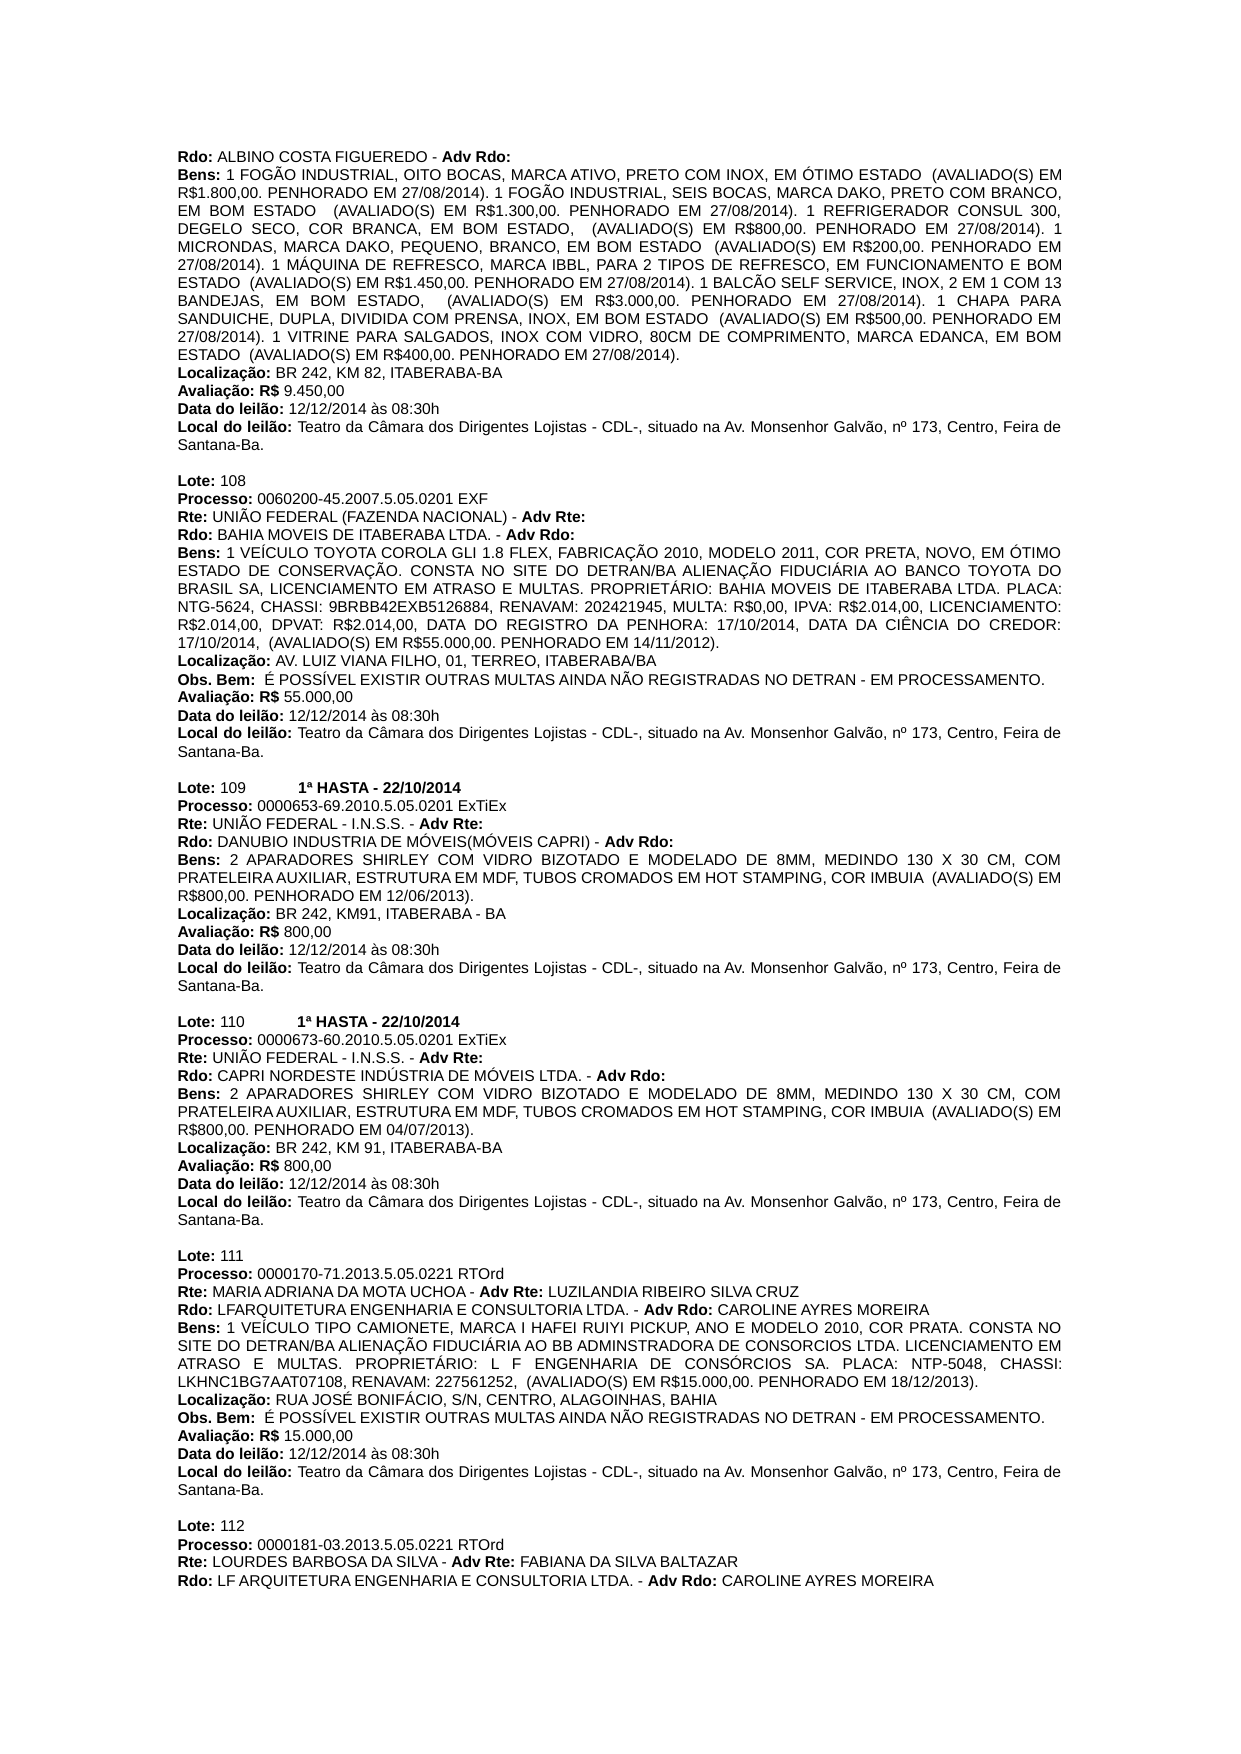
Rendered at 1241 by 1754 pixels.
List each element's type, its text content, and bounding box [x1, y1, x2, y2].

text Obs. Bem: É POSSÍVEL EXISTIR OUTRAS MULTAS AINDA NÃO REGISTRADAS NO DETRAN - EM PROCESSAMENTO. [177, 1409, 1063, 1427]
text Local do leilão: Teatro da Câmara dos Dirigentes Lojistas - CDL-, situado na Av. Monsenhor Galvão, nº 173, Centro, Feira de Santana-Ba. [177, 1463, 1063, 1499]
text Data do leilão: 12/12/2014 às 08:30h [177, 1175, 1063, 1193]
text Avaliação: R$ 800,00 [177, 1157, 1063, 1175]
text Localização: BR 242, KM 91, ITABERABA-BA [177, 1139, 1063, 1157]
text Rdo: LFARQUITETURA ENGENHARIA E CONSULTORIA LTDA. - Adv Rdo: CAROLINE AYRES MOREIRA [177, 1301, 1063, 1319]
text Data do leilão: 12/12/2014 às 08:30h [177, 941, 1063, 958]
text Rte: MARIA ADRIANA DA MOTA UCHOA - Adv Rte: LUZILANDIA RIBEIRO SILVA CRUZ [177, 1283, 1063, 1301]
text Lote: 112 [177, 1517, 1063, 1535]
text Avaliação: R$ 55.000,00 [177, 688, 1063, 706]
text Local do leilão: Teatro da Câmara dos Dirigentes Lojistas - CDL-, situado na Av. Monsenhor Galvão, nº 173, Centro, Feira de Santana-Ba. [177, 418, 1063, 454]
text Data do leilão: 12/12/2014 às 08:30h [177, 400, 1063, 418]
text Local do leilão: Teatro da Câmara dos Dirigentes Lojistas - CDL-, situado na Av. Monsenhor Galvão, nº 173, Centro, Feira de Santana-Ba. [177, 958, 1063, 994]
text Bens: 2 APARADORES SHIRLEY COM VIDRO BIZOTADO E MODELADO DE 8MM, MEDINDO 130 X 30 CM, COM PRATELEIRA AUXILIAR, ESTRUTURA EM MDF, TUBOS CROMADOS EM HOT STAMPING, COR IMBUIA (AVALIADO(S) EM R$800,00. PENHORADO EM 12/06/2013). [177, 850, 1063, 904]
text Processo: 0000170-71.2013.5.05.0221 RTOrd [177, 1265, 1063, 1283]
text Avaliação: R$ 15.000,00 [177, 1427, 1063, 1445]
text Lote: 110 1ª HASTA - 22/10/2014 [177, 1013, 1063, 1031]
text Lote: 111 [177, 1247, 1063, 1265]
text Obs. Bem: É POSSÍVEL EXISTIR OUTRAS MULTAS AINDA NÃO REGISTRADAS NO DETRAN - EM PROCESSAMENTO. [177, 670, 1063, 688]
text Processo: 0000673-60.2010.5.05.0201 ExTiEx [177, 1031, 1063, 1049]
text Processo: 0000181-03.2013.5.05.0221 RTOrd [177, 1535, 1063, 1553]
text Rdo: ALBINO COSTA FIGUEREDO - Adv Rdo: [177, 148, 1063, 166]
text Avaliação: R$ 9.450,00 [177, 382, 1063, 400]
text Avaliação: R$ 800,00 [177, 922, 1063, 941]
text Local do leilão: Teatro da Câmara dos Dirigentes Lojistas - CDL-, situado na Av. Monsenhor Galvão, nº 173, Centro, Feira de Santana-Ba. [177, 724, 1063, 760]
text Localização: AV. LUIZ VIANA FILHO, 01, TERREO, ITABERABA/BA [177, 652, 1063, 670]
text Rte: UNIÃO FEDERAL (FAZENDA NACIONAL) - Adv Rte: [177, 508, 1063, 526]
text Localização: BR 242, KM 82, ITABERABA-BA [177, 364, 1063, 382]
text Processo: 0000653-69.2010.5.05.0201 ExTiEx [177, 796, 1063, 814]
text Rte: UNIÃO FEDERAL - I.N.S.S. - Adv Rte: [177, 1049, 1063, 1067]
text Lote: 109 1ª HASTA - 22/10/2014 [177, 778, 1063, 796]
text Localização: BR 242, KM91, ITABERABA - BA [177, 904, 1063, 922]
text Localização: RUA JOSÉ BONIFÁCIO, S/N, CENTRO, ALAGOINHAS, BAHIA [177, 1391, 1063, 1409]
text Rdo: CAPRI NORDESTE INDÚSTRIA DE MÓVEIS LTDA. - Adv Rdo: [177, 1067, 1063, 1085]
text Bens: 1 VEÍCULO TOYOTA COROLA GLI 1.8 FLEX, FABRICAÇÃO 2010, MODELO 2011, COR PRETA, NOVO, EM ÓTIMO ESTADO DE CONSERVAÇÃO. CONSTA NO SITE DO DETRAN/BA ALIENAÇÃO FIDUCIÁRIA AO BANCO TOYOTA DO BRASIL SA, LICENCIAMENTO EM ATRASO E MULTAS. PROPRIETÁRIO: BAHIA MOVEIS DE ITABERABA LTDA. PLACA: NTG-5624, CHASSI: 9BRBB42EXB5126884, RENAVAM: 202421945, MULTA: R$0,00, IPVA: R$2.014,00, LICENCIAMENTO: R$2.014,00, DPVAT: R$2.014,00, DATA DO REGISTRO DA PENHORA: 17/10/2014, DATA DA CIÊNCIA DO CREDOR: 17/10/2014, (AVALIADO(S) EM R$55.000,00. PENHORADO EM 14/11/2012). [177, 544, 1063, 652]
text Lote: 108 [177, 472, 1063, 490]
text Rte: LOURDES BARBOSA DA SILVA - Adv Rte: FABIANA DA SILVA BALTAZAR [177, 1553, 1063, 1571]
text Rte: UNIÃO FEDERAL - I.N.S.S. - Adv Rte: [177, 814, 1063, 832]
text Bens: 2 APARADORES SHIRLEY COM VIDRO BIZOTADO E MODELADO DE 8MM, MEDINDO 130 X 30 CM, COM PRATELEIRA AUXILIAR, ESTRUTURA EM MDF, TUBOS CROMADOS EM HOT STAMPING, COR IMBUIA (AVALIADO(S) EM R$800,00. PENHORADO EM 04/07/2013). [177, 1085, 1063, 1139]
text Bens: 1 VEÍCULO TIPO CAMIONETE, MARCA I HAFEI RUIYI PICKUP, ANO E MODELO 2010, COR PRATA. CONSTA NO SITE DO DETRAN/BA ALIENAÇÃO FIDUCIÁRIA AO BB ADMINSTRADORA DE CONSORCIOS LTDA. LICENCIAMENTO EM ATRASO E MULTAS. PROPRIETÁRIO: L F ENGENHARIA DE CONSÓRCIOS SA. PLACA: NTP-5048, CHASSI: LKHNC1BG7AAT07108, RENAVAM: 227561252, (AVALIADO(S) EM R$15.000,00. PENHORADO EM 18/12/2013). [177, 1319, 1063, 1391]
text Data do leilão: 12/12/2014 às 08:30h [177, 706, 1063, 724]
text Rdo: LF ARQUITETURA ENGENHARIA E CONSULTORIA LTDA. - Adv Rdo: CAROLINE AYRES MOREIRA [177, 1571, 1063, 1589]
text Data do leilão: 12/12/2014 às 08:30h [177, 1445, 1063, 1463]
text Rdo: BAHIA MOVEIS DE ITABERABA LTDA. - Adv Rdo: [177, 526, 1063, 544]
text Rdo: DANUBIO INDUSTRIA DE MÓVEIS(MÓVEIS CAPRI) - Adv Rdo: [177, 832, 1063, 850]
text Bens: 1 FOGÃO INDUSTRIAL, OITO BOCAS, MARCA ATIVO, PRETO COM INOX, EM ÓTIMO ESTADO (AVALIADO(S) EM R$1.800,00. PENHORADO EM 27/08/2014). 1 FOGÃO INDUSTRIAL, SEIS BOCAS, MARCA DAKO, PRETO COM BRANCO, EM BOM ESTADO (AVALIADO(S) EM R$1.300,00. PENHORADO EM 27/08/2014). 1 REFRIGERADOR CONSUL 300, DEGELO SECO, COR BRANCA, EM BOM ESTADO, (AVALIADO(S) EM R$800,00. PENHORADO EM 27/08/2014). 1 MICRONDAS, MARCA DAKO, PEQUENO, BRANCO, EM BOM ESTADO (AVALIADO(S) EM R$200,00. PENHORADO EM 27/08/2014). 1 MÁQUINA DE REFRESCO, MARCA IBBL, PARA 2 TIPOS DE REFRESCO, EM FUNCIONAMENTO E BOM ESTADO (AVALIADO(S) EM R$1.450,00. PENHORADO EM 27/08/2014). 1 BALCÃO SELF SERVICE, INOX, 2 EM 1 COM 13 BANDEJAS, EM BOM ESTADO, (AVALIADO(S) EM R$3.000,00. PENHORADO EM 27/08/2014). 1 CHAPA PARA SANDUICHE, DUPLA, DIVIDIDA COM PRENSA, INOX, EM BOM ESTADO (AVALIADO(S) EM R$500,00. PENHORADO EM 27/08/2014). 1 VITRINE PARA SALGADOS, INOX COM VIDRO, 80CM DE COMPRIMENTO, MARCA EDANCA, EM BOM ESTADO (AVALIADO(S) EM R$400,00. PENHORADO EM 27/08/2014). [177, 166, 1063, 364]
text Processo: 0060200-45.2007.5.05.0201 EXF [177, 490, 1063, 508]
text Local do leilão: Teatro da Câmara dos Dirigentes Lojistas - CDL-, situado na Av. Monsenhor Galvão, nº 173, Centro, Feira de Santana-Ba. [177, 1193, 1063, 1229]
